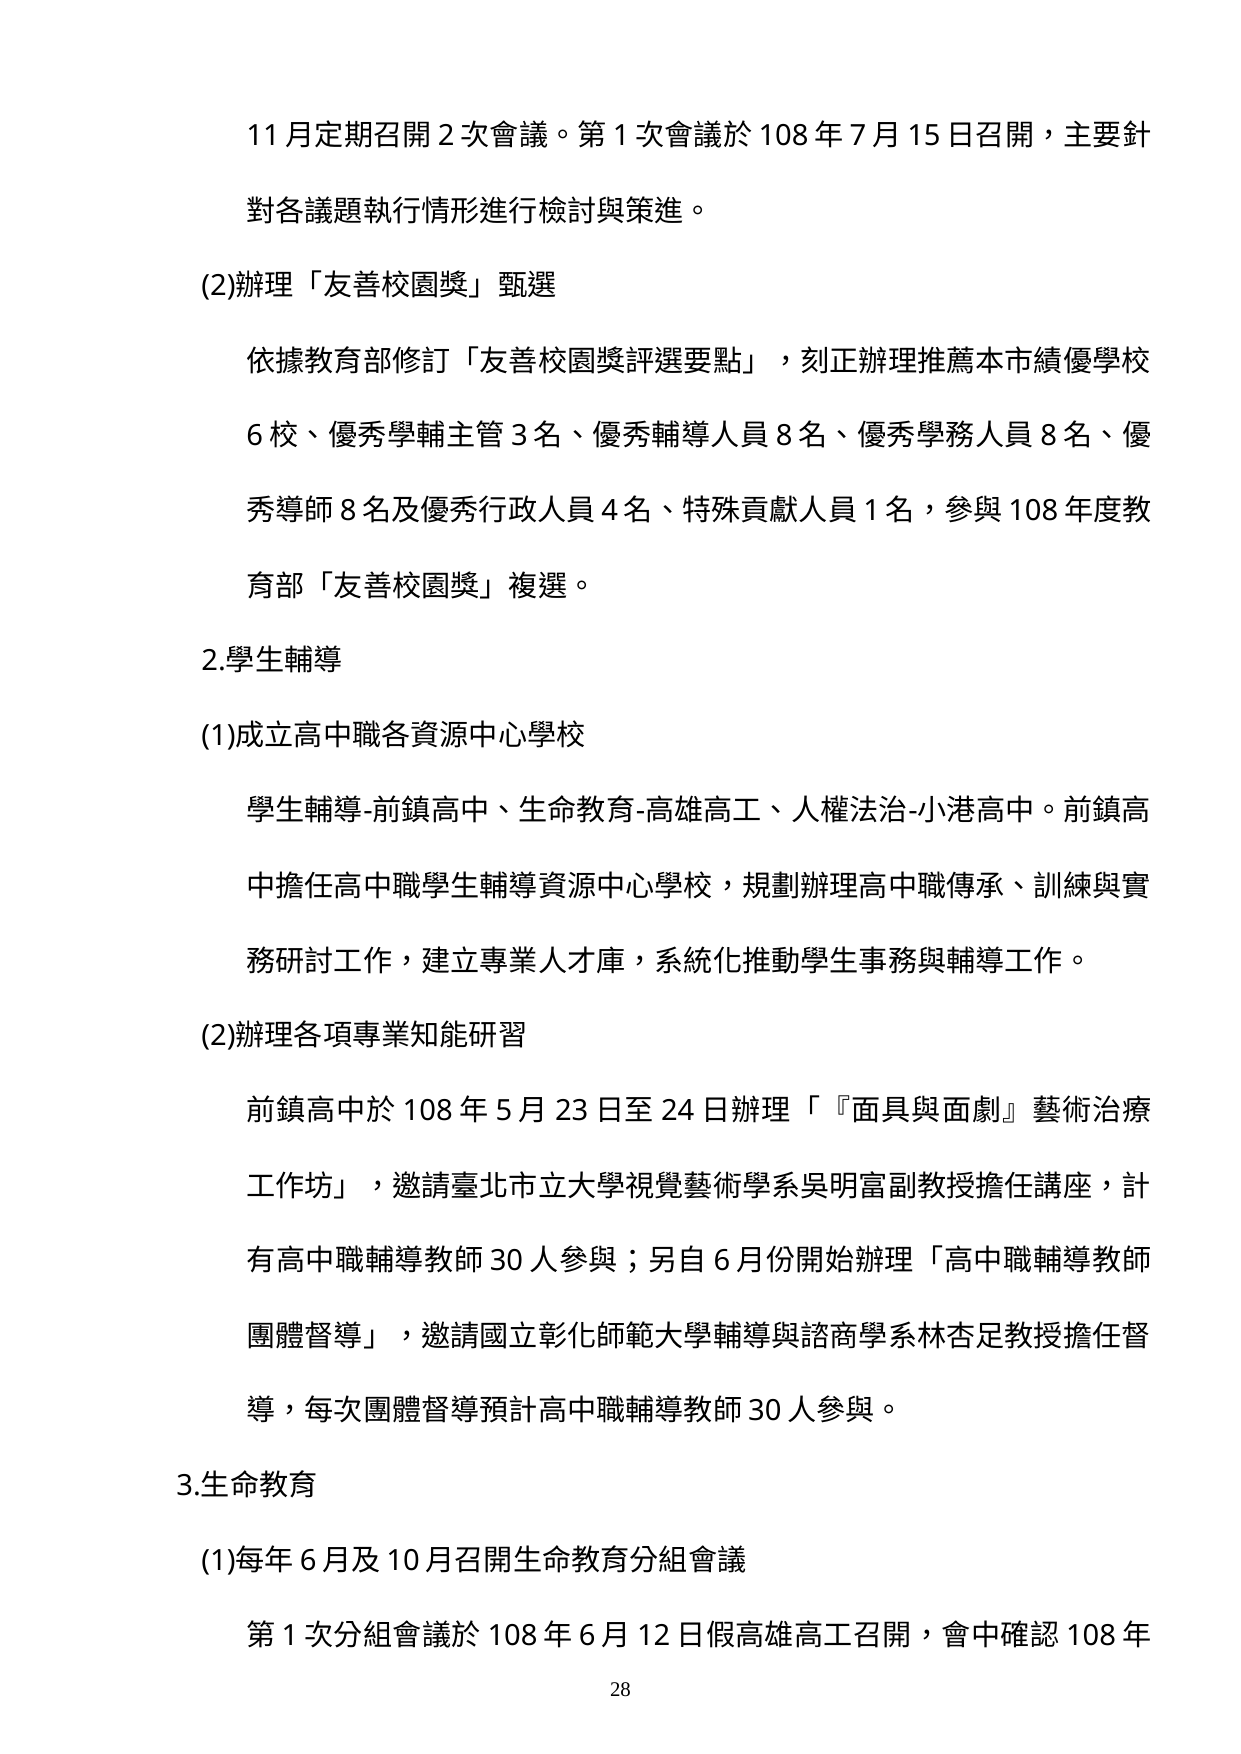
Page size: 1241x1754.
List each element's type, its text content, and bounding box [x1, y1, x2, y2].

text (1)成立高中職各資源中心學校 [201, 689, 1152, 764]
text 依據教育部修訂「友善校園獎評選要點」，刻正辦理推薦本市績優學校6校、優秀學輔主管3名、優秀輔導人員8名、優秀學務人員8名、優秀導師8名及優秀行政人員4名、特殊貢獻人員1名，參與108年度教育部「友善校園獎」複選。 [246, 314, 1152, 614]
text (2)辦理各項專業知能研習 [201, 989, 1152, 1064]
text 11月定期召開2次會議。第1次會議於108年7月15日召開，主要針對各議題執行情形進行檢討與策進。 [246, 89, 1152, 239]
text 前鎮高中於108年5月23日至24日辦理「『面具與面劇』藝術治療工作坊」，邀請臺北市立大學視覺藝術學系吳明富副教授擔任講座，計有高中職輔導教師30人參與；另自6月份開始辦理「高中職輔導教師團體督導」，邀請國立彰化師範大學輔導與諮商學系林杏足教授擔任督導，每次團體督導預計高中職輔導教師30人參與。 [246, 1064, 1152, 1439]
text (1)每年6月及10月召開生命教育分組會議 [201, 1514, 1152, 1589]
text 2.學生輔導 [201, 614, 1152, 689]
text (2)辦理「友善校園獎」甄選 [201, 239, 1152, 314]
text 學生輔導-前鎮高中、生命教育-高雄高工、人權法治-小港高中。前鎮高中擔任高中職學生輔導資源中心學校，規劃辦理高中職傳承、訓練與實務研討工作，建立專業人才庫，系統化推動學生事務與輔導工作。 [246, 764, 1152, 989]
text 第1次分組會議於108年6月12日假高雄高工召開，會中確認108年 [246, 1589, 1152, 1664]
text 3.生命教育 [176, 1439, 1152, 1514]
